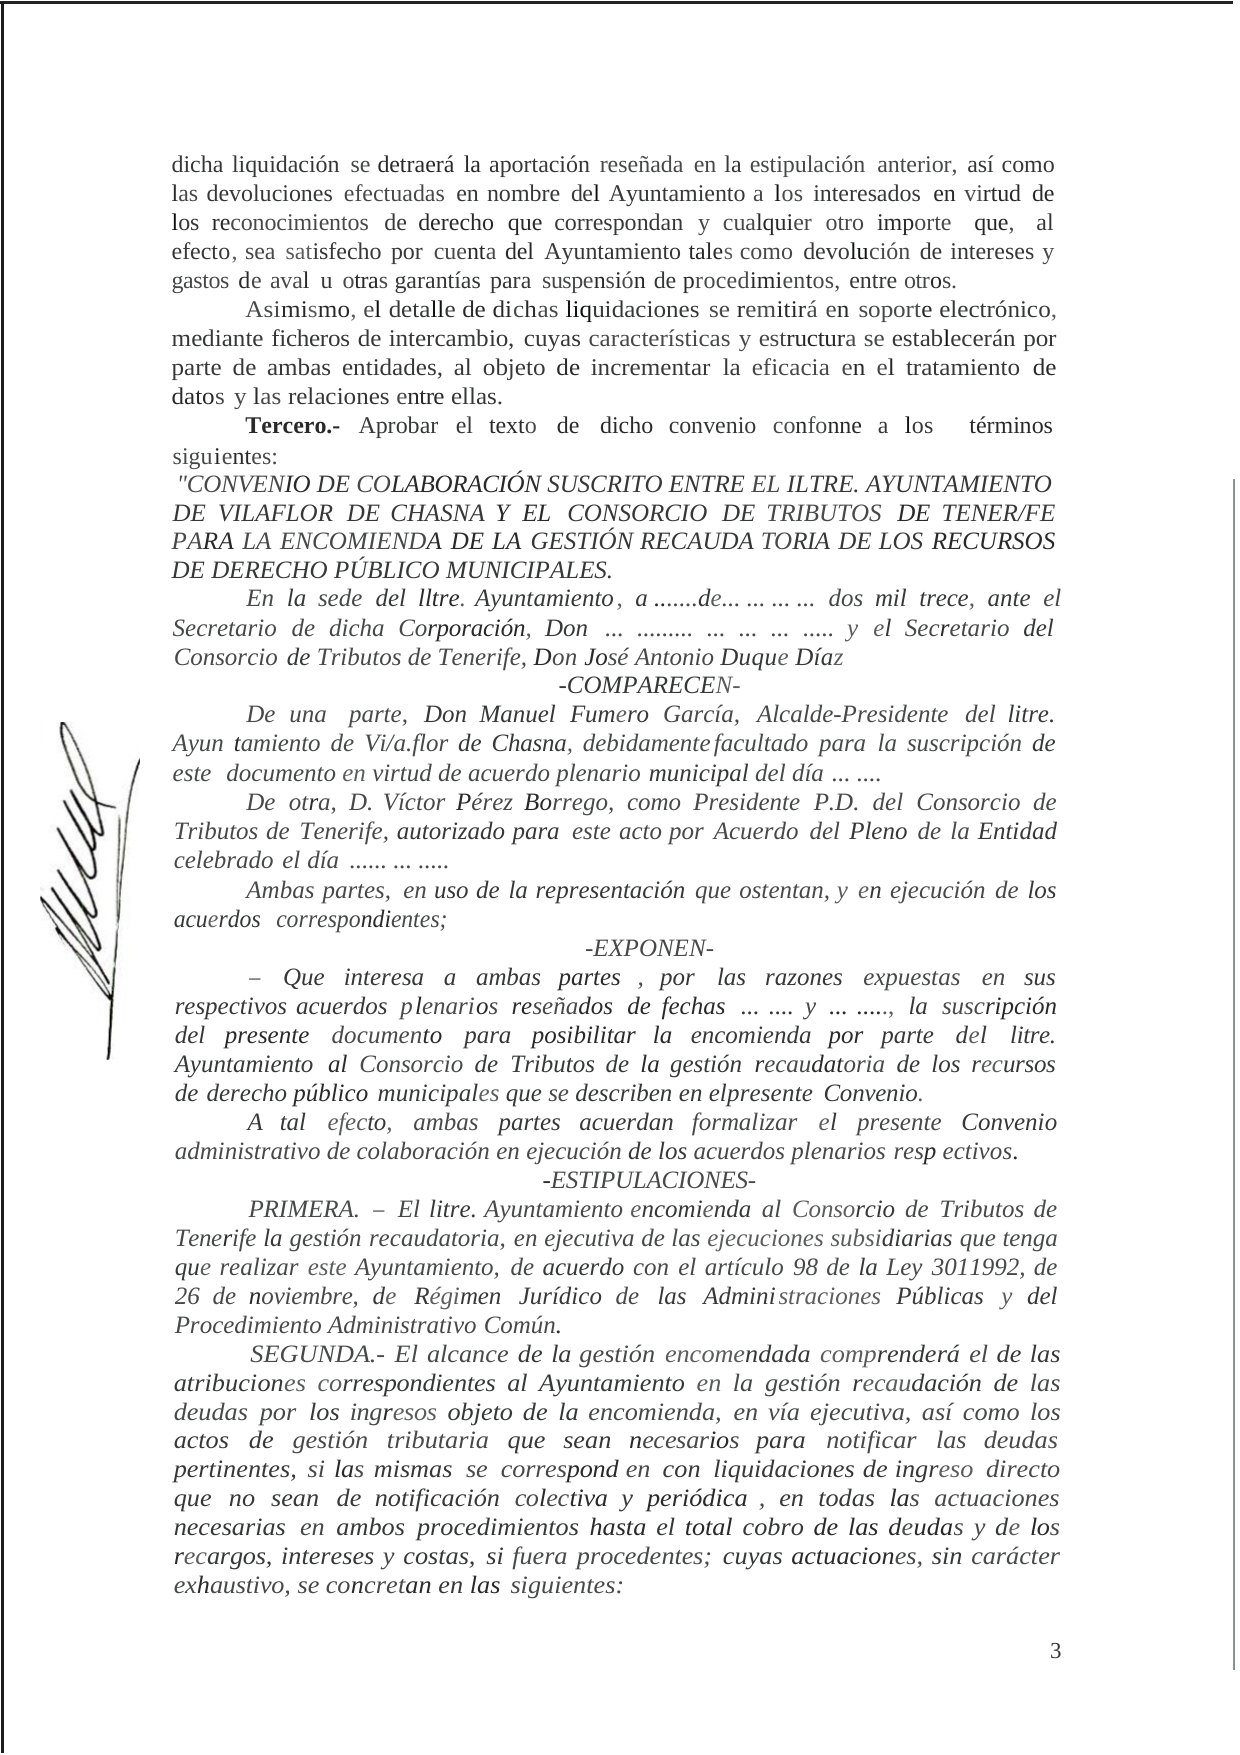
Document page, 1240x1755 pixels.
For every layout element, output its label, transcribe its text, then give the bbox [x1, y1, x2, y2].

text 3 [29, 1637, 1061, 1663]
text SEGUNDA.- El alcance de la gestión encomendada comprenderá el de las atribuciones correspondientes al Ayuntamiento en la gestión recaudación de las deudas por los ingresos objeto de la encomienda, en vía ejecutiva, así como los actos de gestión tributaria que sean necesarios para notificar las deudas pertinentes, si las mismas se correspond en con liquidaciones de ingreso directo que no sean de notificación colectiva y periódica , en todas las actuaciones necesarias en ambos procedimientos hasta el total cobro de las deudas y de los recargos, intereses y costas, si fuera procedentes; cuyas actuaciones, sin carácter exhaustivo, se concretan en las siguientes: [173, 1339, 1060, 1599]
text De una parte, Don Manuel Fumero García, Alcalde-Presidente del litre. Ayun tamiento de Vi/a.flor de Chasna, debidamentefacultado para la suscripción de este documento en virtud de acuerdo plenario municipal del día ... .... [172, 699, 1056, 786]
text dicha liquidación se detraerá la aportación reseñada en la estipulación anterior, así como las devoluciones efectuadas en nombre del Ayuntamiento a los interesados en virtud de los reconocimientos de derecho que correspondan y cualquier otro importe que, al efecto, sea satisfecho por cuenta del Ayuntamiento tales como devolución de intereses y gastos de aval u otras garantías para suspensión de procedimientos, entre otros. [171, 150, 1054, 294]
text Ambas partes, en uso de la representación que ostentan, y en ejecución de los acuerdos correspondientes; [173, 875, 1057, 933]
text De otra, D. Víctor Pérez Borrego, como Presidente P.D. del Consorcio de Tributos de Tenerife, autorizado para este acto por Acuerdo del Pleno de la Entidad celebrado el día ...... ... ..... [173, 787, 1057, 874]
text - Que interesa a ambas partes , por las razones expuestas en sus respectivos acuerdos plenarios reseñados de fechas ... .... y ... ....., la suscripción del presente documento para posibilitar la encomienda por parte del litre. Ayuntamiento al Consorcio de Tributos de la gestión recaudatoria de los recursos de derecho público municipales que se describen en elpresente Convenio. [174, 962, 1057, 1106]
text Secretario de dicha Corporación, Don ... ......... ... ... ... ..... y el Secretario del Consorcio de Tributos de Tenerife, Don José Antonio Duque Díaz [172, 613, 1055, 671]
text Asimismo, el detalle de dichas liquidaciones se remitirá en soporte electrónico, mediante ficheros de intercambio, cuyas características y estructura se establecerán por parte de ambas entidades, al objeto de incrementar la eficacia en el tratamiento de datos y las relaciones entre ellas. [171, 295, 1057, 409]
text -EXPONEN- [542, 934, 759, 962]
text Tercero.- Aprobar el texto de dicho convenio confonne a los términos siguientes: [172, 411, 1054, 469]
subtitle "CONVENIO DE COLABORACIÓN SUSCRITO ENTRE EL ILTRE. AYUNTAMIENTO [172, 472, 1073, 497]
subtitle -COMPARECEN- [542, 672, 759, 699]
text DE VILAFLOR DE CHASNA Y EL CONSORCIO DE TRIBUTOS DE TENER/FE PARA LA ENCOMIENDA DE LA GESTIÓN RECAUDA TORIA DE LOS RECURSOS DE DERECHO PÚBLICO MUNICIPALES. [171, 498, 1055, 584]
text PRIMERA. - El litre. Ayuntamiento encomienda al Consorcio de Tributos de Tenerife la gestión recaudatoria, en ejecutiva de las ejecuciones subsidiarias que tenga que realizar este Ayuntamiento, de acuerdo con el artículo 98 de la Ley 3011992, de 26 de noviembre, de Régimen Jurídico de las Administraciones Públicas y del Procedimiento Administrativo Común. [174, 1194, 1058, 1338]
text A tal efecto, ambas partes acuerdan formalizar el presente Convenio administrativo de colaboración en ejecución de los acuerdos plenarios resp ectivos. [174, 1107, 1057, 1165]
text -ESTIPULACIONES- [542, 1166, 759, 1194]
text En la sede del lltre. Ayuntamiento, a .......de... ... ... ... dos mil trece, ante el [246, 584, 1073, 612]
